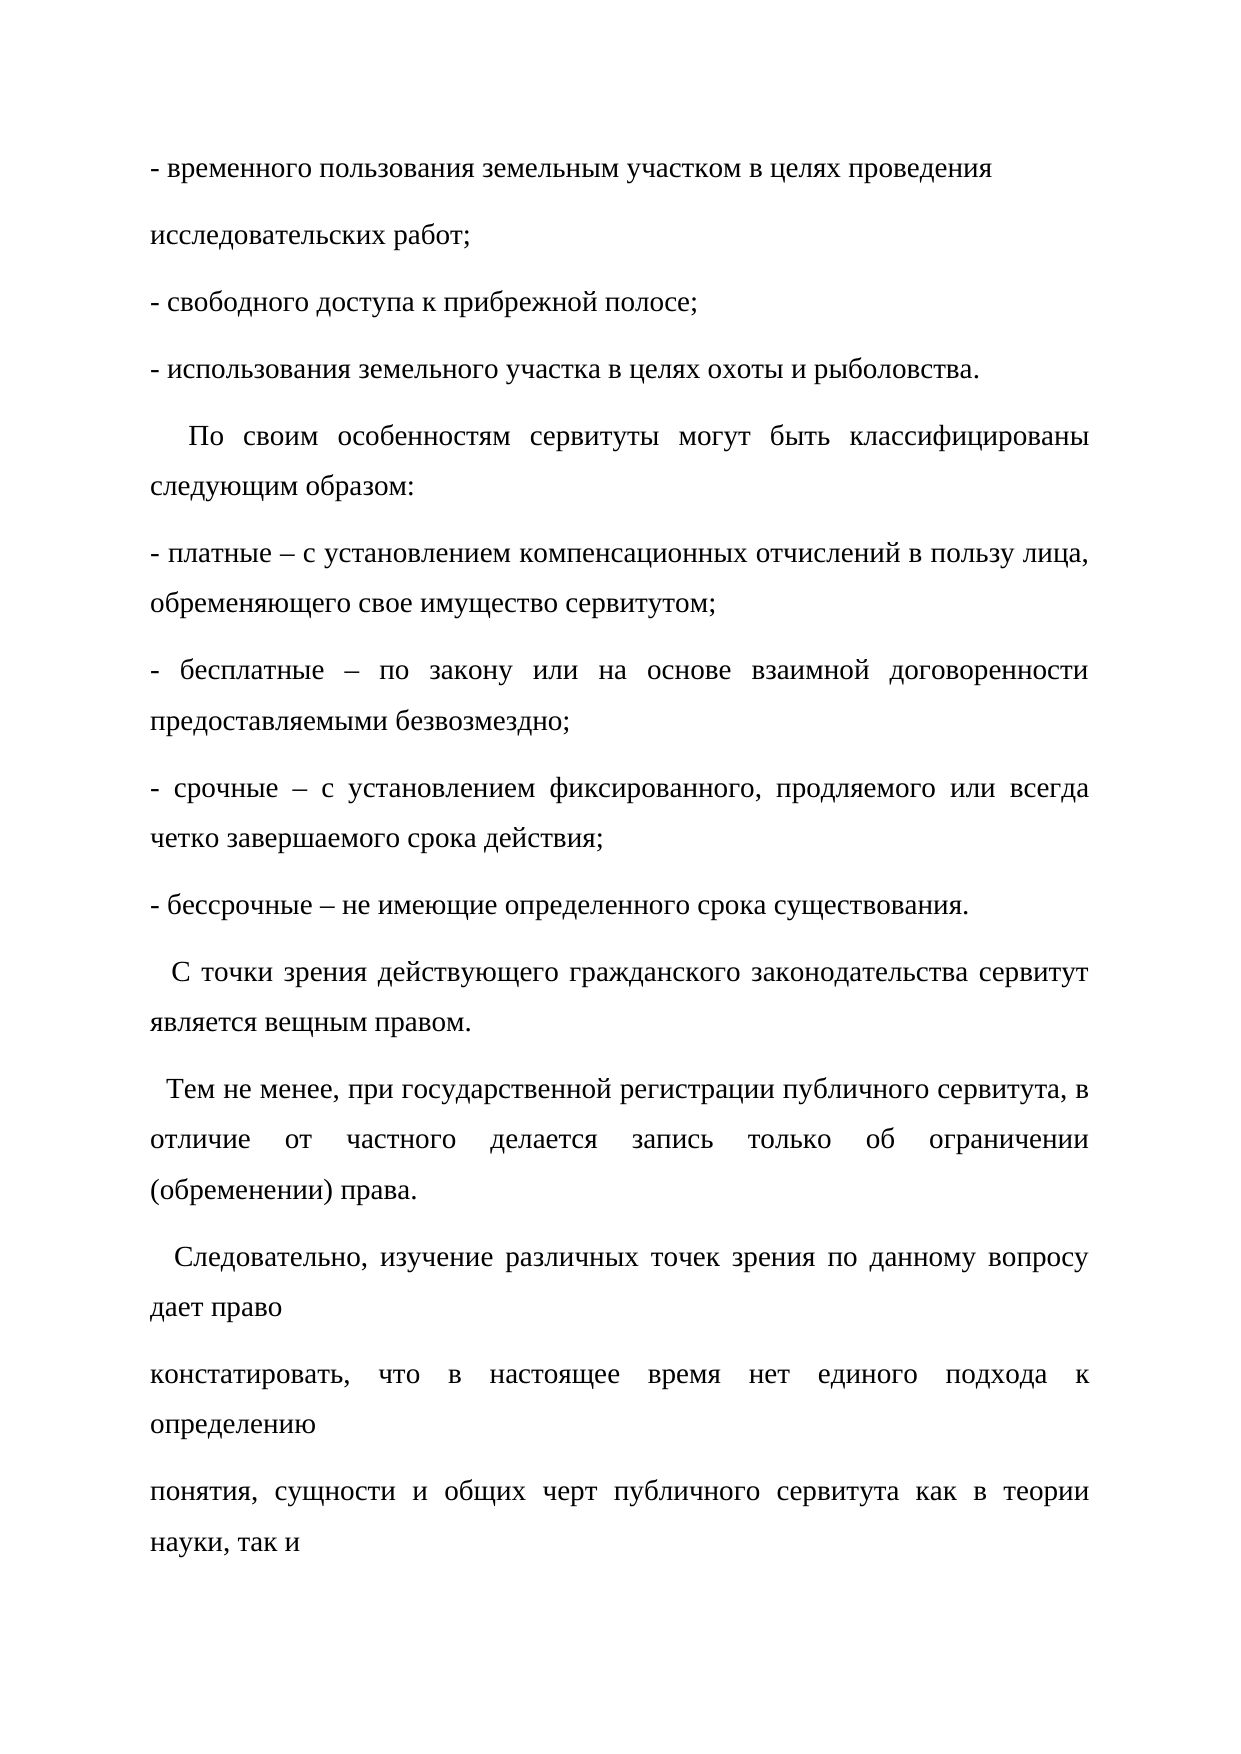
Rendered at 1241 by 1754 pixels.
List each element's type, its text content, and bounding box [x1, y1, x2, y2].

text понятия, сущности и общих черт публичного сервитута как в теории науки, так и [150, 1473, 1090, 1557]
text - платные – с установлением компенсационных отчислений в пользу лица, обременяющего свое имущество сервитутом; [150, 535, 1090, 619]
text исследовательских работ; [150, 217, 1090, 251]
text констатировать, что в настоящее время нет единого подхода к определению [150, 1356, 1090, 1440]
text Следовательно, изучение различных точек зрения по данному вопросу дает право [150, 1239, 1090, 1323]
text По своим особенностям сервитуты могут быть классифицированы следующим образом: [150, 418, 1090, 502]
text - использования земельного участка в целях охоты и рыболовства. [150, 351, 1090, 384]
text С точки зрения действующего гражданского законодательства сервитут является вещным правом. [150, 954, 1090, 1038]
text - срочные – с установлением фиксированного, продляемого или всегда четко завершаемого срока действия; [150, 770, 1090, 854]
text - временного пользования земельным участком в целях проведения [150, 150, 1090, 183]
text Тем не менее, при государственной регистрации публичного сервитута, в отличие от частного делается запись только об ограничении (обременении) права. [150, 1071, 1090, 1206]
text - свободного доступа к прибрежной полосе; [150, 284, 1090, 317]
text - бесплатные – по закону или на основе взаимной договоренности предоставляемыми безвозмездно; [150, 652, 1090, 736]
text - бессрочные – не имеющие определенного срока существования. [150, 887, 1090, 921]
